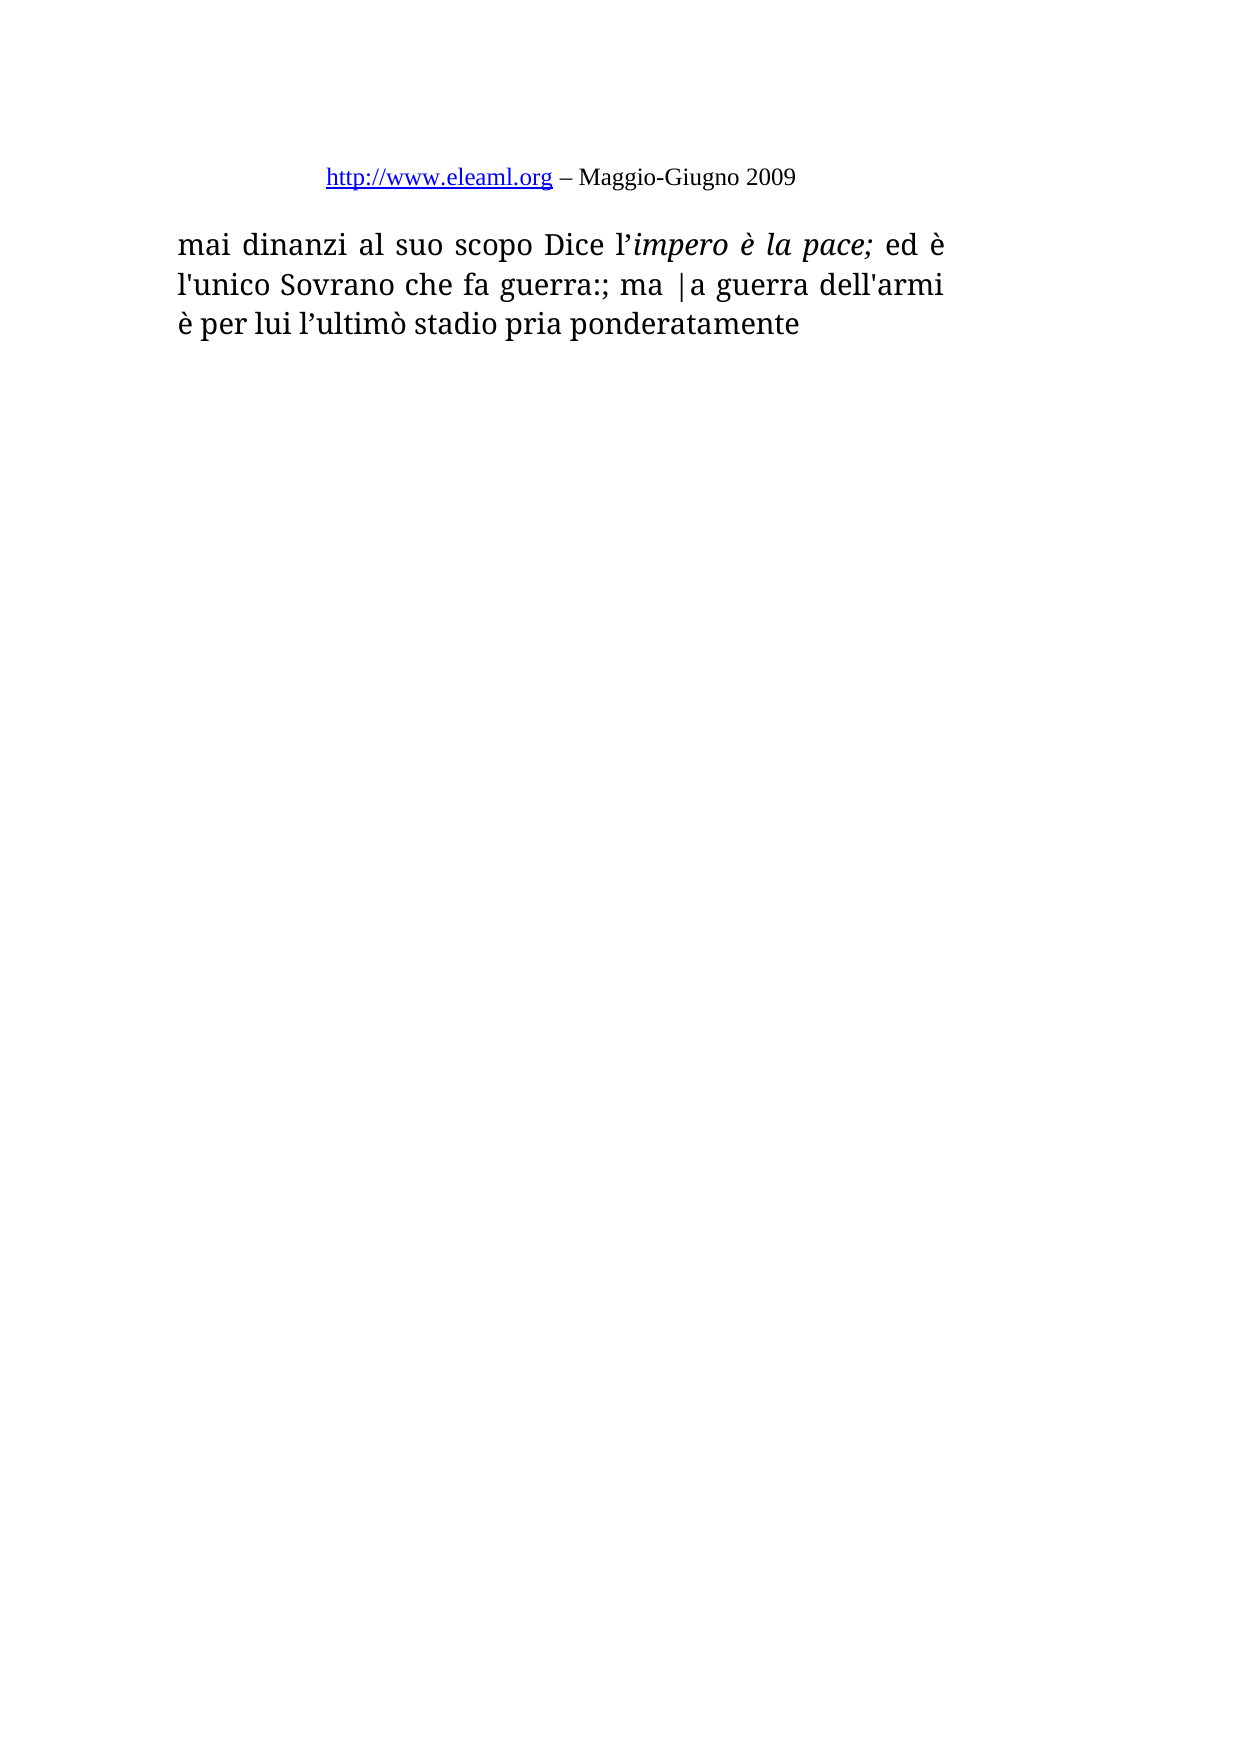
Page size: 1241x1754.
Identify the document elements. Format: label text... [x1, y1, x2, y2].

text mai dinanzi al suo scopo Dice l’impero è la pace; ed è l'unico Sovrano che fa guerra:; ma |a guerra dell'armi è per lui l’ultimò stadio pria ponderatamente [177, 224, 945, 343]
